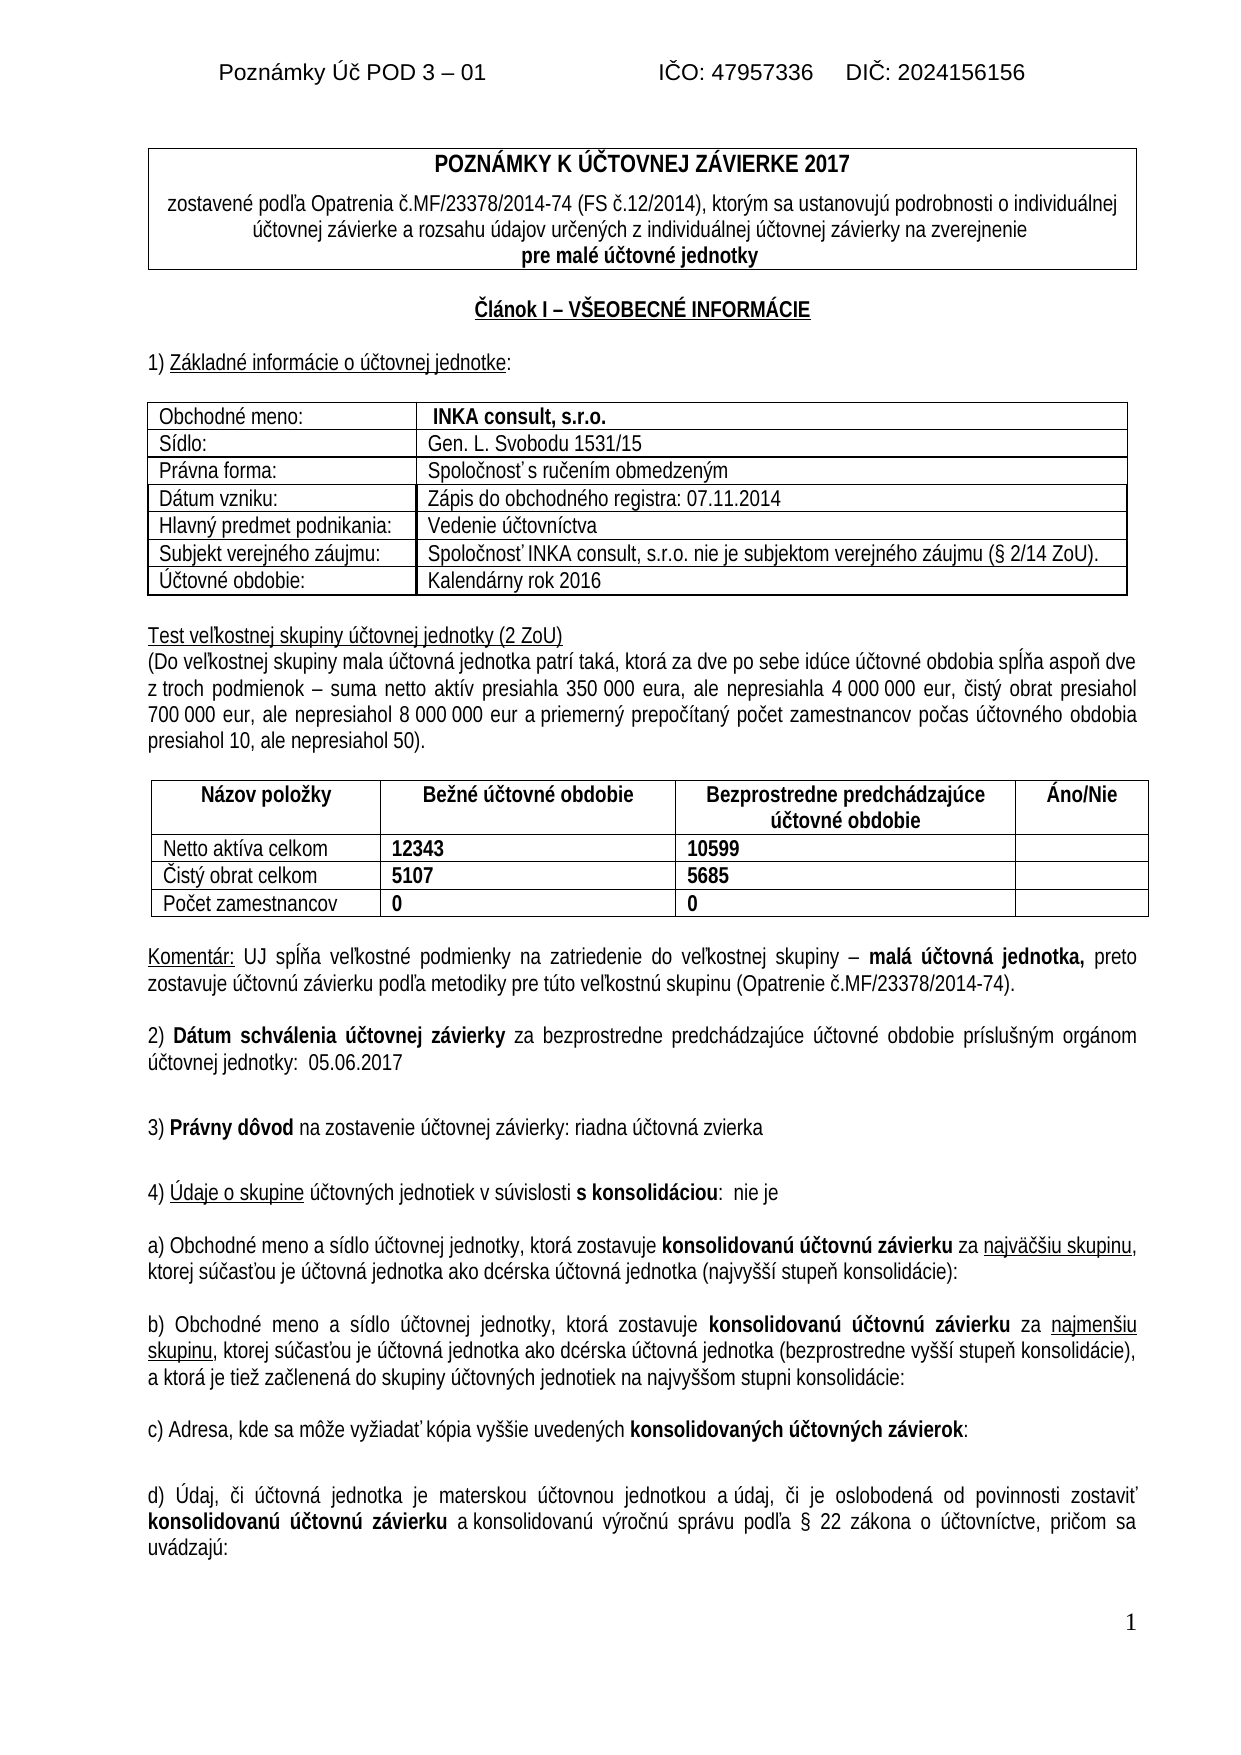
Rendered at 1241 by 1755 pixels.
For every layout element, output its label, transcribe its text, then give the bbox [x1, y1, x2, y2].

text c) Adresa, kde sa môže vyžiadať kópia vyššie uvedených konsolidovaných účtovných závierok: [148, 1416, 1137, 1443]
text b) Obchodné meno a sídlo účtovnej jednotky, ktorá zostavuje konsolidovanú účtovnú závierku za najmenšiu skupinu, ktorej súčasťou je účtovná jednotka ako dcérska účtovná jednotka (bezprostredne vyšší stupeň konsolidácie), a ktorá je tiež začlenená do skupiny účtovných jednotiek na najvyššom stupni konsolidácie: [148, 1311, 1137, 1390]
table_cell Dátum vzniku: [149, 485, 415, 511]
table_header Obchodné meno: [148, 403, 416, 429]
table_cell Počet zamestnancov [152, 890, 380, 916]
table_cell Subjekt verejného záujmu: [149, 540, 415, 566]
table_header Bežné účtovné obdobie [381, 781, 675, 834]
table_cell Čistý obrat celkom [152, 862, 380, 888]
table_cell 0 [381, 890, 675, 916]
text zostavené podľa Opatrenia č.MF/23378/2014-74 (FS č.12/2014), ktorým sa ustanovujú podrobnosti o individuálnej účtovnej závierke a rozsahu údajov určených z individuálnej účtovnej závierky na zverejnenie [149, 189, 1136, 241]
table_cell 5685 [676, 862, 1015, 888]
text (Do veľkostnej skupiny mala účtovná jednotka patrí taká, ktorá za dve po sebe idúce účtovné obdobia spĺňa aspoň dve z troch podmienok – suma netto aktív presiahla 350 000 eura, ale nepresiahla 4 000 000 eur, čistý obrat presiahol 700 000 eur, ale nepresiahol 8 000 000 eur a priemerný prepočítaný počet zamestnancov počas účtovného obdobia presiahol 10, ale nepresiahol 50). [148, 648, 1137, 754]
text 2) Dátum schválenia účtovnej závierky za bezprostredne predchádzajúce účtovné obdobie príslušným orgánom účtovnej jednotky: 05.06.2017 [148, 1022, 1137, 1075]
table_cell Kalendárny rok 2016 [418, 567, 1126, 593]
text POZNÁMKY K ÚČTOVNEJ ZÁVIERKE 2017 [149, 149, 1136, 177]
text 1) Základné informácie o účtovnej jednotke: [148, 349, 1137, 375]
text 4) Údaje o skupine účtovných jednotiek v súvislosti s konsolidáciou: nie je [148, 1179, 1137, 1206]
text Komentár: UJ spĺňa veľkostné podmienky na zatriedenie do veľkostnej skupiny – malá účtovná jednotka, preto zostavuje účtovnú závierku podľa metodiky pre túto veľkostnú skupinu (Opatrenie č.MF/23378/2014-74). [148, 943, 1137, 996]
table_cell Netto aktíva celkom [152, 835, 380, 861]
text Článok I – VŠEOBECNÉ INFORMÁCIE [148, 296, 1137, 323]
text d) Údaj, či účtovná jednotka je materskou účtovnou jednotkou a údaj, či je oslobodená od povinnosti zostaviť konsolidovanú účtovnú závierku a konsolidovanú výročnú správu podľa § 22 zákona o účtovníctve, pričom sa uvádzajú: [148, 1482, 1137, 1561]
table_cell Spoločnosť INKA consult, s.r.o. nie je subjektom verejného záujmu (§ 2/14 ZoU). [418, 540, 1126, 566]
table_header Áno/Nie [1016, 781, 1148, 834]
table_cell 10599 [676, 835, 1015, 861]
text 3) Právny dôvod na zostavenie účtovnej závierky: riadna účtovná zvierka [148, 1114, 1186, 1140]
text Test veľkostnej skupiny účtovnej jednotky (2 ZoU) [148, 622, 1181, 648]
text a) Obchodné meno a sídlo účtovnej jednotky, ktorá zostavuje konsolidovanú účtovnú závierku za najväčšiu skupinu, ktorej súčasťou je účtovná jednotka ako dcérska účtovná jednotka (najvyšší stupeň konsolidácie): [148, 1232, 1137, 1284]
table_header Názov položky [152, 781, 380, 834]
table_header Bezprostredne predchádzajúce účtovné obdobie [676, 781, 1015, 834]
text pre malé účtovné jednotky [149, 241, 1136, 269]
table_cell Hlavný predmet podnikania: [149, 512, 415, 539]
table_cell [1016, 890, 1148, 916]
table_cell 5107 [381, 862, 675, 888]
table_header INKA consult, s.r.o. [417, 403, 1127, 429]
table_cell Účtovné obdobie: [149, 567, 415, 593]
table_cell [1016, 862, 1148, 888]
table_cell Právna forma: [148, 458, 416, 484]
table_cell 12343 [381, 835, 675, 861]
table_cell [1016, 835, 1148, 861]
table_cell Spoločnosť s ručením obmedzeným [417, 458, 1127, 484]
table_cell Zápis do obchodného registra: 07.11.2014 [418, 485, 1126, 511]
table_cell 0 [676, 890, 1015, 916]
table_cell Vedenie účtovníctva [418, 512, 1126, 539]
table_cell Sídlo: [148, 430, 416, 456]
table_cell Gen. L. Svobodu 1531/15 [417, 430, 1127, 456]
